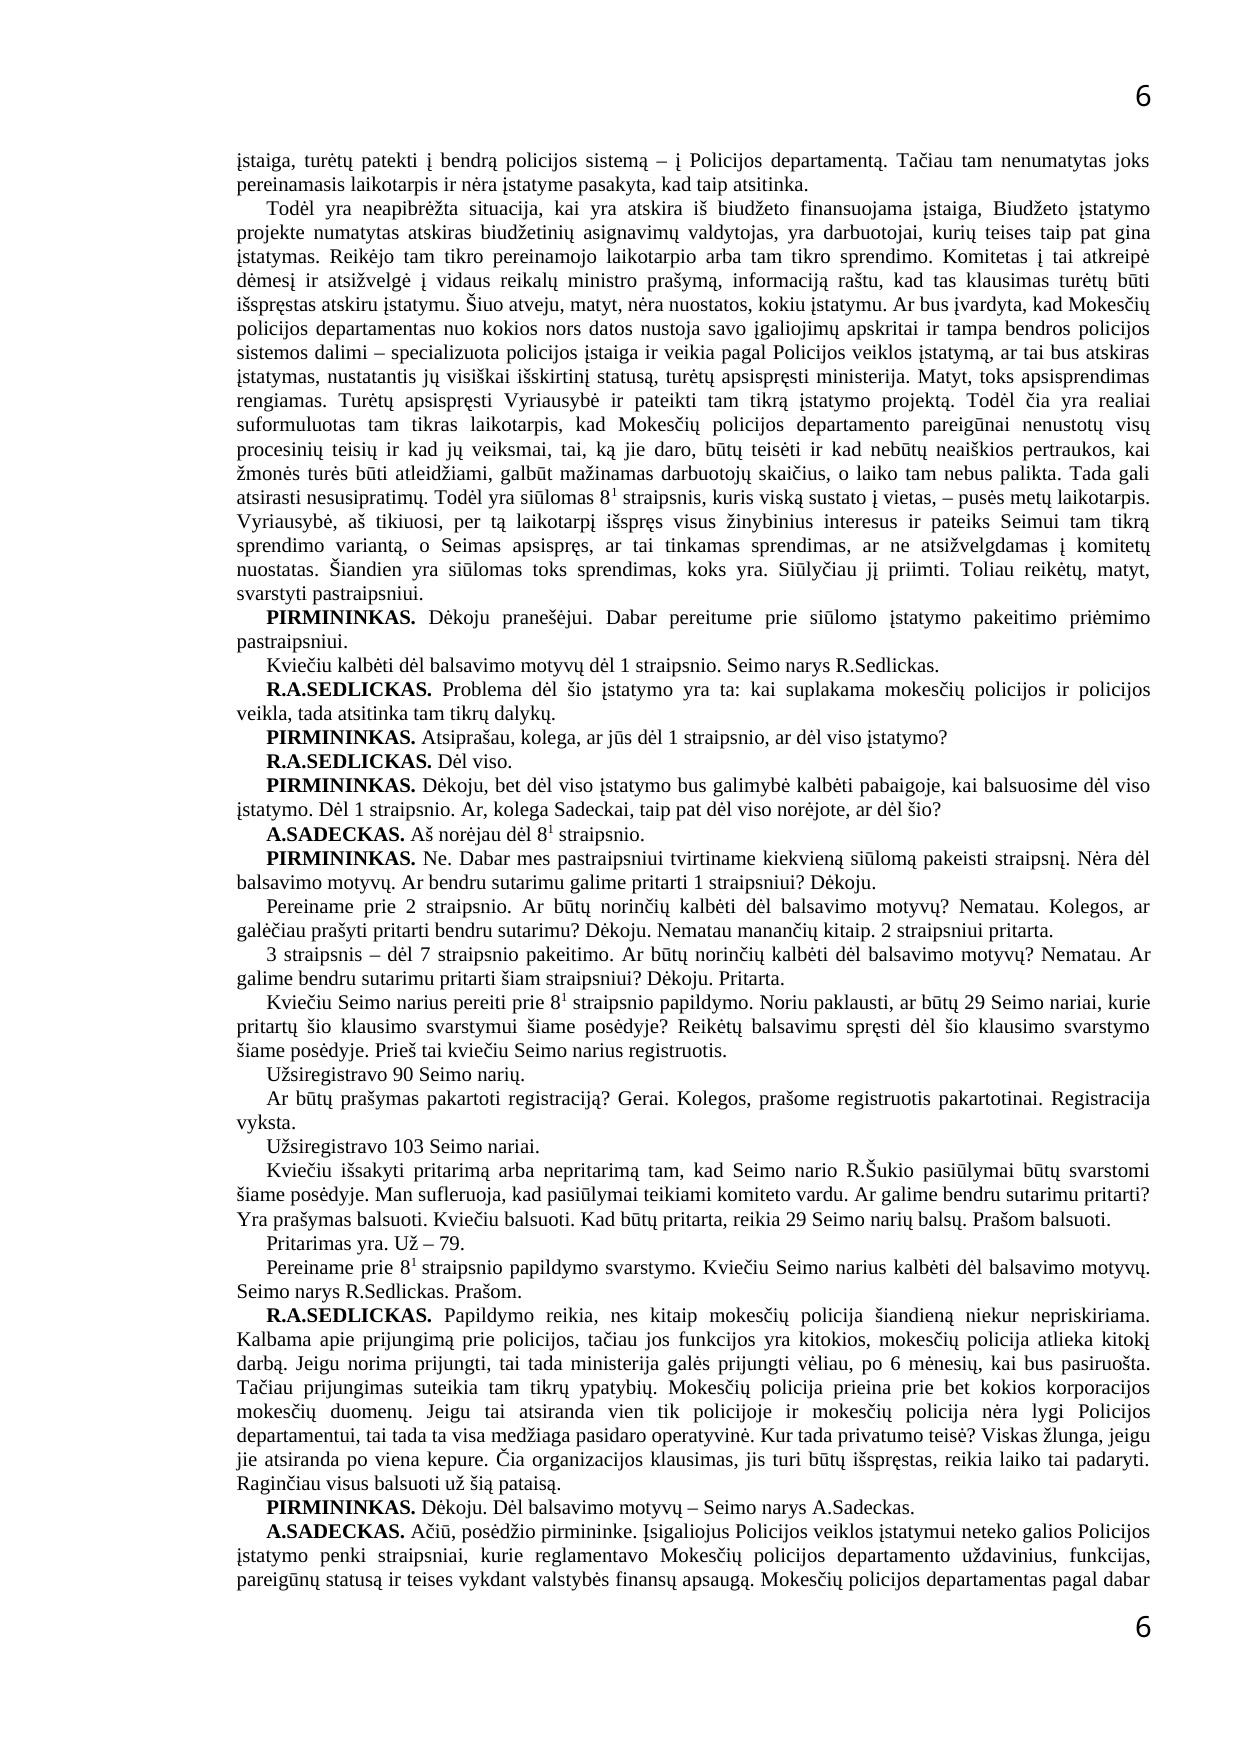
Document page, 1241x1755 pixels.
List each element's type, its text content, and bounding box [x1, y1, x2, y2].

text PIRMININKAS. Dėkoju. Dėl balsavimo motyvų – Seimo narys A.Sadeckas. [236, 1495, 1152, 1519]
text Kviečiu išsakyti pritarimą arba nepritarimą tam, kad Seimo nario R.Šukio pasiūlymai būtų svarstomi šiame posėdyje. Man sufleruoja, kad pasiūlymai teikiami komiteto vardu. Ar galime bendru sutarimu pritarti? Yra prašymas balsuoti. Kviečiu balsuoti. Kad būtų pritarta, reikia 29 Seimo narių balsų. Prašom balsuoti. [236, 1158, 1152, 1231]
text Užsiregistravo 90 Seimo narių. [236, 1062, 1152, 1086]
text R.A.SEDLICKAS. Dėl viso. [236, 749, 1152, 773]
text Pereiname prie 2 straipsnio. Ar būtų norinčių kalbėti dėl balsavimo motyvų? Nematau. Kolegos, ar galėčiau prašyti pritarti bendru sutarimu? Dėkoju. Nematau manančių kitaip. 2 straipsniui pritarta. [236, 894, 1152, 942]
text Kviečiu kalbėti dėl balsavimo motyvų dėl 1 straipsnio. Seimo narys R.Sedlickas. [236, 653, 1152, 677]
text PIRMININKAS. Atsiprašau, kolega, ar jūs dėl 1 straipsnio, ar dėl viso įstatymo? [236, 725, 1152, 749]
text Užsiregistravo 103 Seimo nariai. [236, 1134, 1152, 1158]
text 3 straipsnis – dėl 7 straipsnio pakeitimo. Ar būtų norinčių kalbėti dėl balsavimo motyvų? Nematau. Ar galime bendru sutarimu pritarti šiam straipsniui? Dėkoju. Pritarta. [236, 942, 1152, 990]
text PIRMININKAS. Ne. Dabar mes pastraipsniui tvirtiname kiekvieną siūlomą pakeisti straipsnį. Nėra dėl balsavimo motyvų. Ar bendru sutarimu galime pritarti 1 straipsniui? Dėkoju. [236, 846, 1152, 894]
text Ar būtų prašymas pakartoti registraciją? Gerai. Kolegos, prašome registruotis pakartotinai. Registracija vyksta. [236, 1086, 1152, 1134]
text Todėl yra neapibrėžta situacija, kai yra atskira iš biudžeto finansuojama įstaiga, Biudžeto įstatymo projekte numatytas atskiras biudžetinių asignavimų valdytojas, yra darbuotojai, kurių teises taip pat gina įstatymas. Reikėjo tam tikro pereinamojo laikotarpio arba tam tikro sprendimo. Komitetas į tai atkreipė dėmesį ir atsižvelgė į vidaus reikalų ministro prašymą, informaciją raštu, kad tas klausimas turėtų būti išspręstas atskiru įstatymu. Šiuo atveju, matyt, nėra nuostatos, kokiu įstatymu. Ar bus įvardyta, kad Mokesčių policijos departamentas nuo kokios nors datos nustoja savo įgaliojimų apskritai ir tampa bendros policijos sistemos dalimi – specializuota policijos įstaiga ir veikia pagal Policijos veiklos įstatymą, ar tai bus atskiras įstatymas, nustatantis jų visiškai išskirtinį statusą, turėtų apsispręsti ministerija. Matyt, toks apsisprendimas rengiamas. Turėtų apsispręsti Vyriausybė ir pateikti tam tikrą įstatymo projektą. Todėl čia yra realiai suformuluotas tam tikras laikotarpis, kad Mokesčių policijos departamento pareigūnai nenustotų visų procesinių teisių ir kad jų veiksmai, tai, ką jie daro, būtų teisėti ir kad nebūtų neaiškios pertraukos, kai žmonės turės būti atleidžiami, galbūt mažinamas darbuotojų skaičius, o laiko tam nebus palikta. Tada gali atsirasti nesusipratimų. Todėl yra siūlomas 81 straipsnis, kuris viską sustato į vietas, – pusės metų laikotarpis. Vyriausybė, aš tikiuosi, per tą laikotarpį išspręs visus žinybinius interesus ir pateiks Seimui tam tikrą sprendimo variantą, o Seimas apsispręs, ar tai tinkamas sprendimas, ar ne atsižvelgdamas į komitetų nuostatas. Šiandien yra siūlomas toks sprendimas, koks yra. Siūlyčiau jį priimti. Toliau reikėtų, matyt, svarstyti pastraipsniui. [236, 196, 1152, 605]
text R.A.SEDLICKAS. Problema dėl šio įstatymo yra ta: kai suplakama mokesčių policijos ir policijos veikla, tada atsitinka tam tikrų dalykų. [236, 677, 1152, 725]
text Pereiname prie 81 straipsnio papildymo svarstymo. Kviečiu Seimo narius kalbėti dėl balsavimo motyvų. Seimo narys R.Sedlickas. Prašom. [236, 1254, 1152, 1303]
text PIRMININKAS. Dėkoju, bet dėl viso įstatymo bus galimybė kalbėti pabaigoje, kai balsuosime dėl viso įstatymo. Dėl 1 straipsnio. Ar, kolega Sadeckai, taip pat dėl viso norėjote, ar dėl šio? [236, 773, 1152, 821]
text įstaiga, turėtų patekti į bendrą policijos sistemą – į Policijos departamentą. Tačiau tam nenumatytas joks pereinamasis laikotarpis ir nėra įstatyme pasakyta, kad taip atsitinka. [236, 148, 1152, 196]
text Kviečiu Seimo narius pereiti prie 81 straipsnio papildymo. Noriu paklausti, ar būtų 29 Seimo nariai, kurie pritartų šio klausimo svarstymui šiame posėdyje? Reikėtų balsavimu spręsti dėl šio klausimo svarstymo šiame posėdyje. Prieš tai kviečiu Seimo narius registruotis. [236, 990, 1152, 1062]
text A.SADECKAS. Ačiū, posėdžio pirmininke. Įsigaliojus Policijos veiklos įstatymui neteko galios Policijos įstatymo penki straipsniai, kurie reglamentavo Mokesčių policijos departamento uždavinius, funkcijas, pareigūnų statusą ir teises vykdant valstybės finansų apsaugą. Mokesčių policijos departamentas pagal dabar [236, 1519, 1152, 1591]
text R.A.SEDLICKAS. Papildymo reikia, nes kitaip mokesčių policija šiandieną niekur nepriskiriama. Kalbama apie prijungimą prie policijos, tačiau jos funkcijos yra kitokios, mokesčių policija atlieka kitokį darbą. Jeigu norima prijungti, tai tada ministerija galės prijungti vėliau, po 6 mėnesių, kai bus pasiruošta. Tačiau prijungimas suteikia tam tikrų ypatybių. Mokesčių policija prieina prie bet kokios korporacijos mokesčių duomenų. Jeigu tai atsiranda vien tik policijoje ir mokesčių policija nėra lygi Policijos departamentui, tai tada ta visa medžiaga pasidaro operatyvinė. Kur tada privatumo teisė? Viskas žlunga, jeigu jie atsiranda po viena kepure. Čia organizacijos klausimas, jis turi būtų išspręstas, reikia laiko tai padaryti. Raginčiau visus balsuoti už šią pataisą. [236, 1303, 1152, 1495]
text PIRMININKAS. Dėkoju pranešėjui. Dabar pereitume prie siūlomo įstatymo pakeitimo priėmimo pastraipsniui. [236, 605, 1152, 653]
text A.SADECKAS. Aš norėjau dėl 81 straipsnio. [236, 821, 1152, 846]
text Pritarimas yra. Už – 79. [236, 1231, 1152, 1254]
